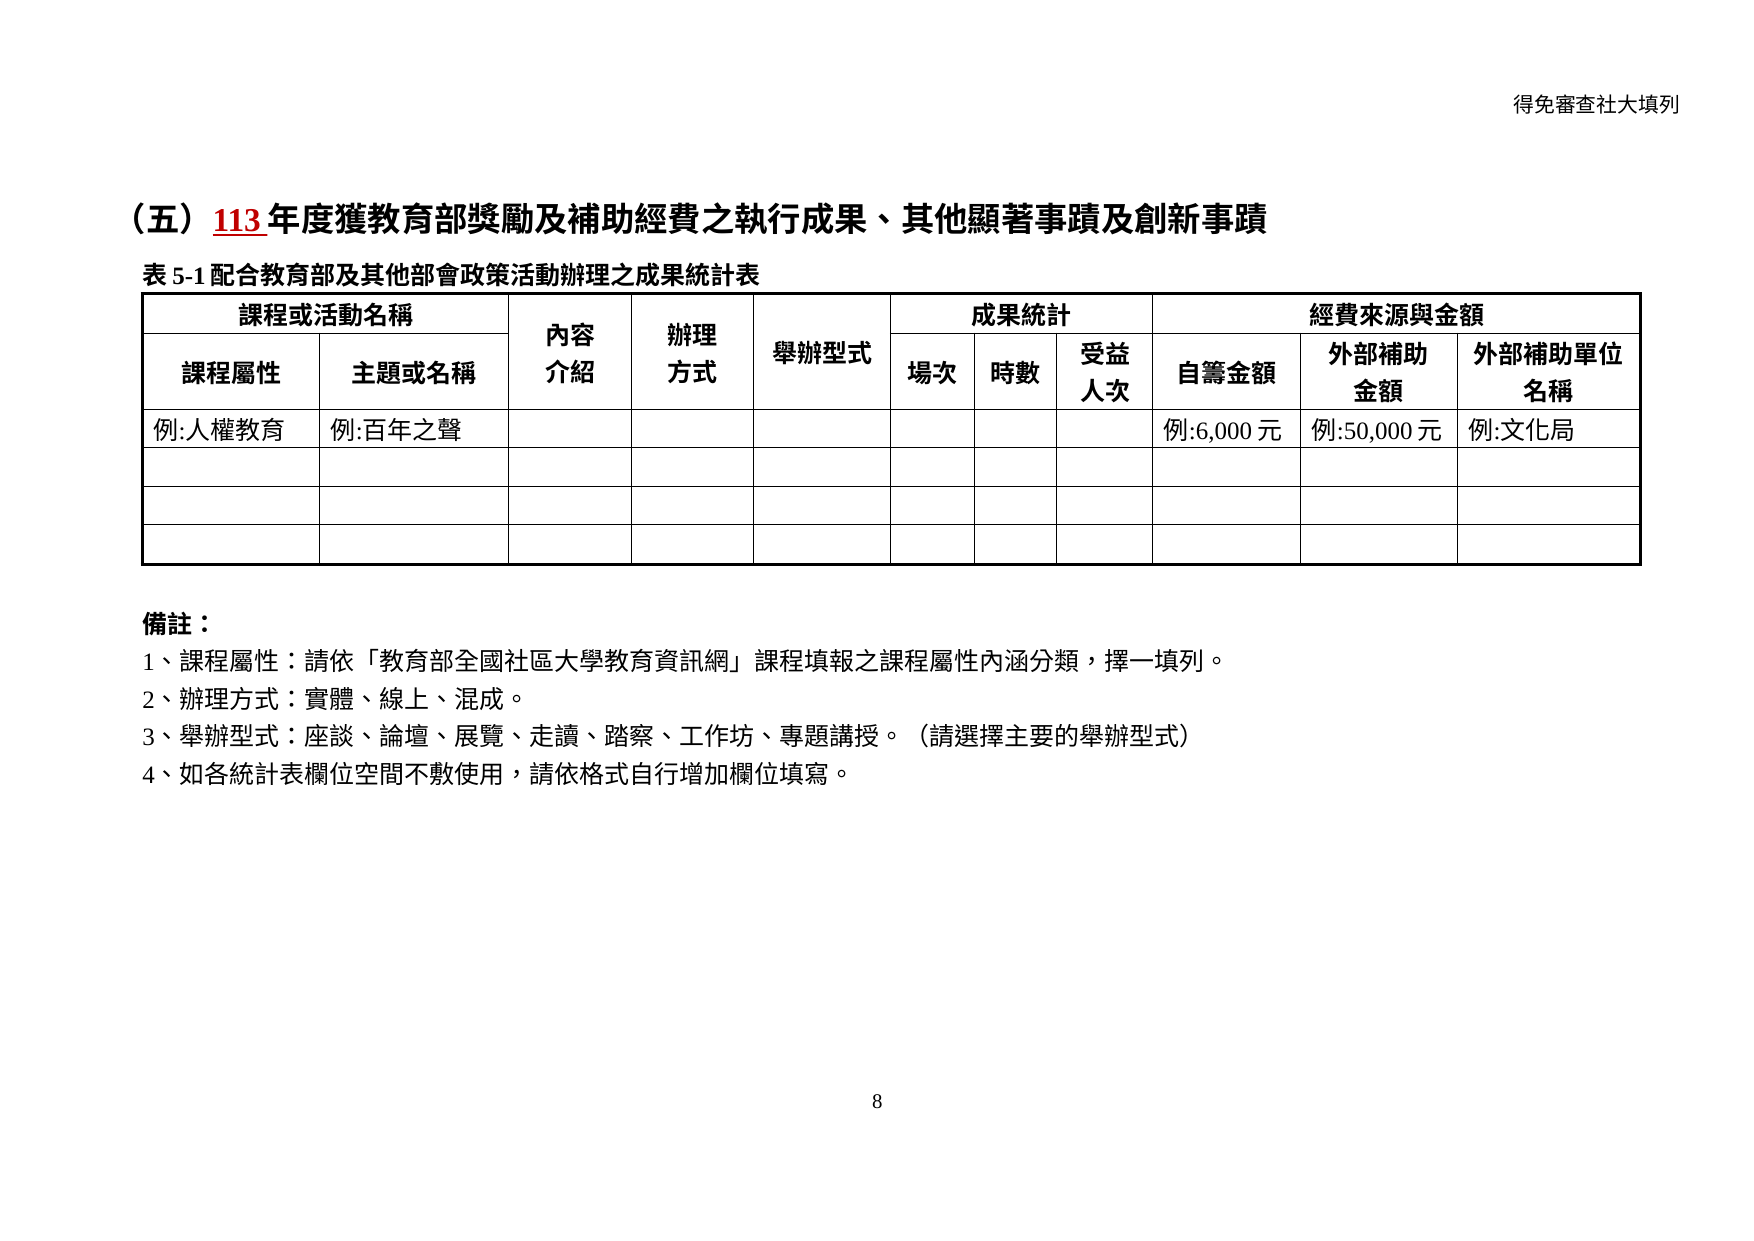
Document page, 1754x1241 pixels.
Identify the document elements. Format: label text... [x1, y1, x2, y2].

table_cell [754, 410, 890, 447]
table_cell 課程屬性 [144, 334, 319, 409]
table_cell [1458, 448, 1639, 486]
table_cell [1301, 525, 1457, 563]
table_cell [891, 410, 974, 447]
table_cell [975, 525, 1056, 563]
table_cell [144, 525, 319, 563]
table_cell [632, 410, 753, 447]
table_cell 例:50,000元 [1301, 410, 1457, 447]
table_cell [632, 525, 753, 563]
table_cell 主題或名稱 [320, 334, 508, 409]
table_cell 例:人權教育 [144, 410, 319, 447]
table_cell [320, 525, 508, 563]
text 表5-1配合教育部及其他部會政策活動辦理之成果統計表 [142, 254, 1641, 292]
table_cell [1153, 487, 1300, 524]
table_cell 例:文化局 [1458, 410, 1639, 447]
table_cell [975, 487, 1056, 524]
table_header 課程或活動名稱 [144, 295, 508, 333]
table_cell 例:百年之聲 [320, 410, 508, 447]
table_cell 外部補助單位 名稱 [1458, 334, 1639, 409]
table_cell [891, 525, 974, 563]
table_cell [1057, 410, 1152, 447]
table_cell [891, 487, 974, 524]
table_header 經費來源與金額 [1153, 295, 1639, 333]
table_cell 外部補助 金額 [1301, 334, 1457, 409]
table_cell [632, 487, 753, 524]
table_cell [144, 448, 319, 486]
table_cell [509, 410, 631, 447]
table_cell 受益人次 [1057, 334, 1152, 409]
table_cell [1057, 487, 1152, 524]
table_cell [509, 525, 631, 563]
table_cell [144, 487, 319, 524]
table_cell [509, 448, 631, 486]
table_cell [1458, 525, 1639, 563]
table_header 舉辦型式 [754, 295, 890, 409]
table_cell [509, 487, 631, 524]
table_cell [1153, 525, 1300, 563]
table_cell 自籌金額 [1153, 334, 1300, 409]
table_cell [754, 525, 890, 563]
table_cell 時數 [975, 334, 1056, 409]
table_cell 例:6,000元 [1153, 410, 1300, 447]
table_cell 場次 [891, 334, 974, 409]
text 1、課程屬性：請依「教育部全國社區大學教育資訊網」課程填報之課程屬性內涵分類，擇一填列。 [142, 641, 1641, 678]
text 備註： [142, 603, 1641, 641]
table_cell [320, 487, 508, 524]
text （五）113年度獲教育部獎勵及補助經費之執行成果、其他顯著事蹟及創新事蹟 [112, 179, 1641, 254]
table_cell [1057, 525, 1152, 563]
text 4、如各統計表欄位空間不敷使用，請依格式自行增加欄位填寫。 [142, 753, 1641, 791]
table_cell [754, 448, 890, 486]
table_header 內容 介紹 [509, 295, 631, 409]
text 2、辦理方式：實體、線上、混成。 [142, 678, 1641, 716]
table_header 成果統計 [891, 295, 1152, 333]
table_cell [975, 410, 1056, 447]
table_header 辦理 方式 [632, 295, 753, 409]
table_cell [1301, 487, 1457, 524]
table_cell [1153, 448, 1300, 486]
table_cell [1458, 487, 1639, 524]
table_cell [754, 487, 890, 524]
table_cell [320, 448, 508, 486]
table_cell [891, 448, 974, 486]
text 3、舉辦型式：座談、論壇、展覽、走讀、踏察、工作坊、專題講授。（請選擇主要的舉辦型式） [142, 716, 1641, 753]
table_cell [632, 448, 753, 486]
table_cell [975, 448, 1056, 486]
table_cell [1057, 448, 1152, 486]
table_cell [1301, 448, 1457, 486]
